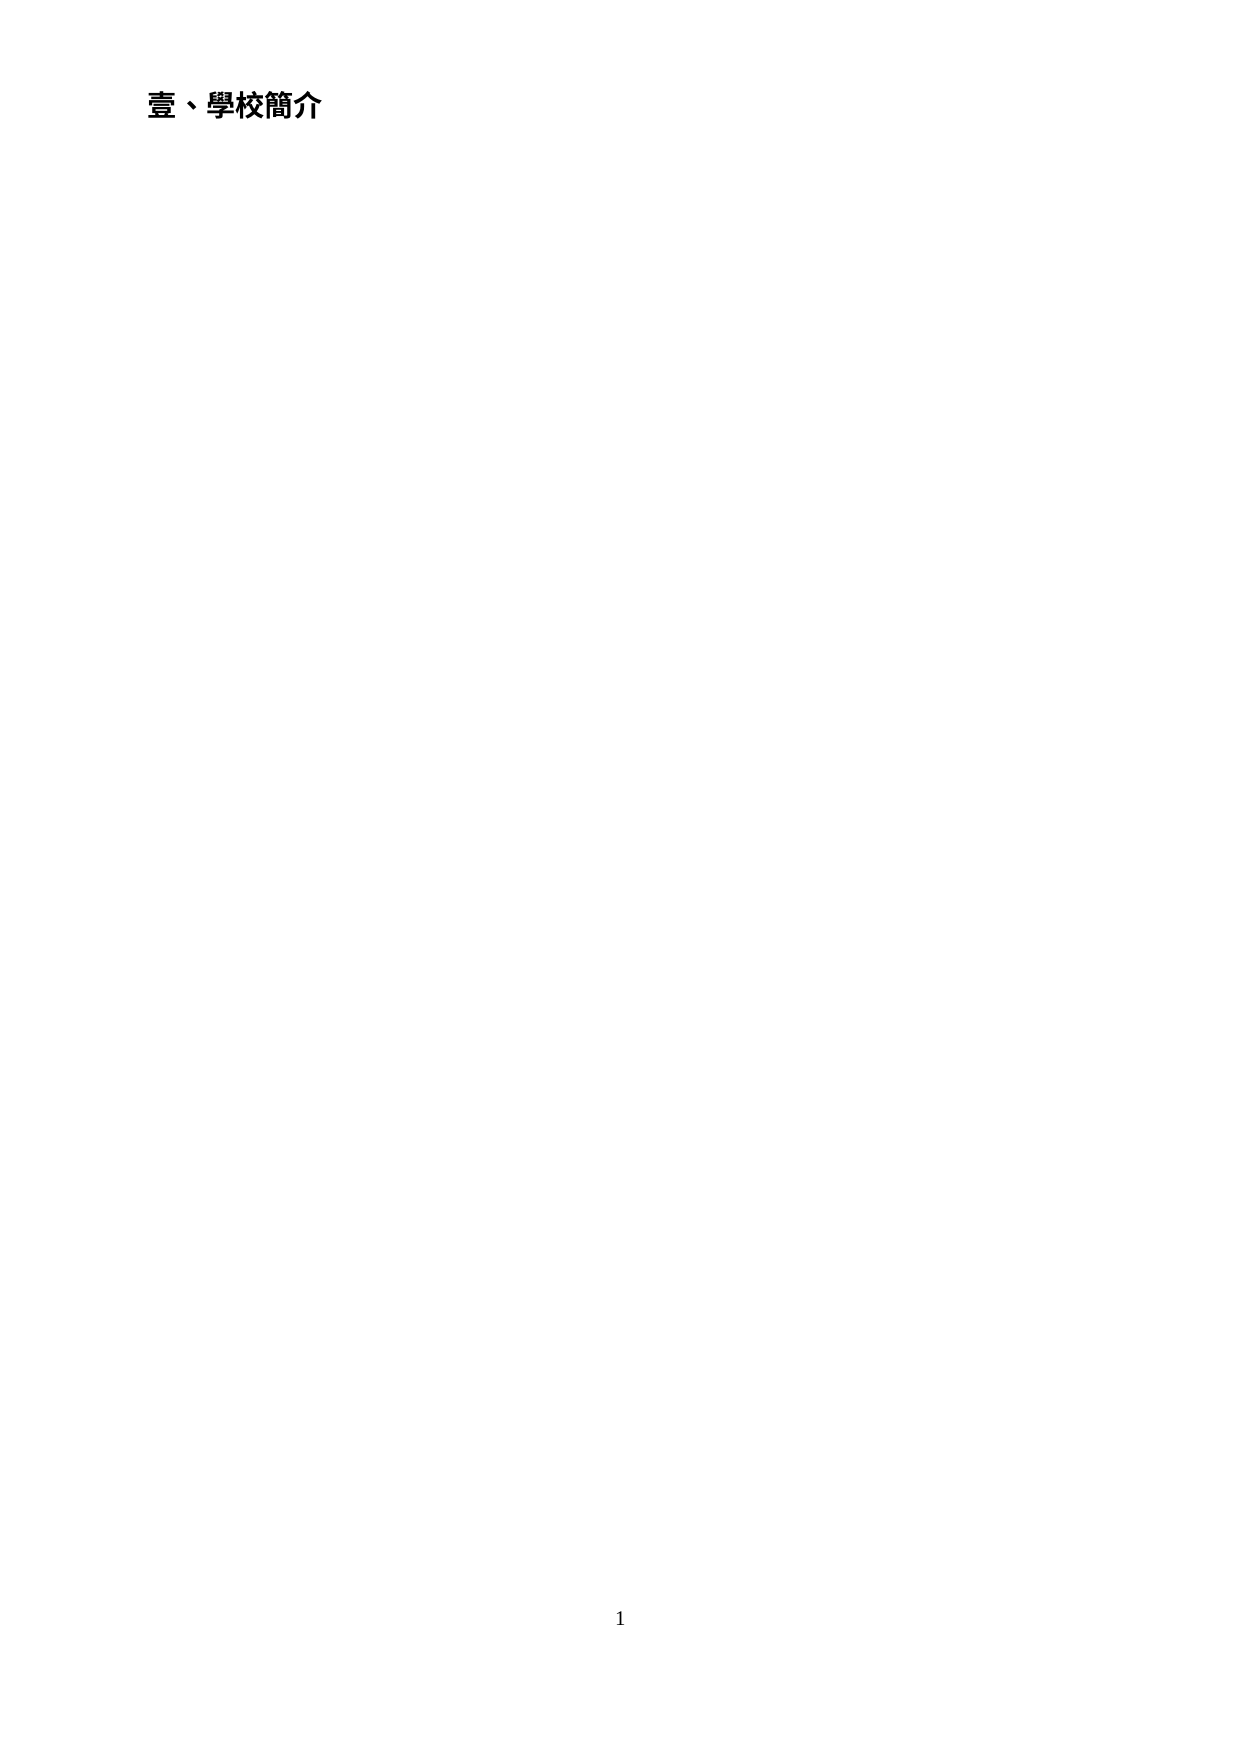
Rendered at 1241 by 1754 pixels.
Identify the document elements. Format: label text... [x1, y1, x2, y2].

subtitle 壹、學校簡介 [148, 83, 1093, 125]
